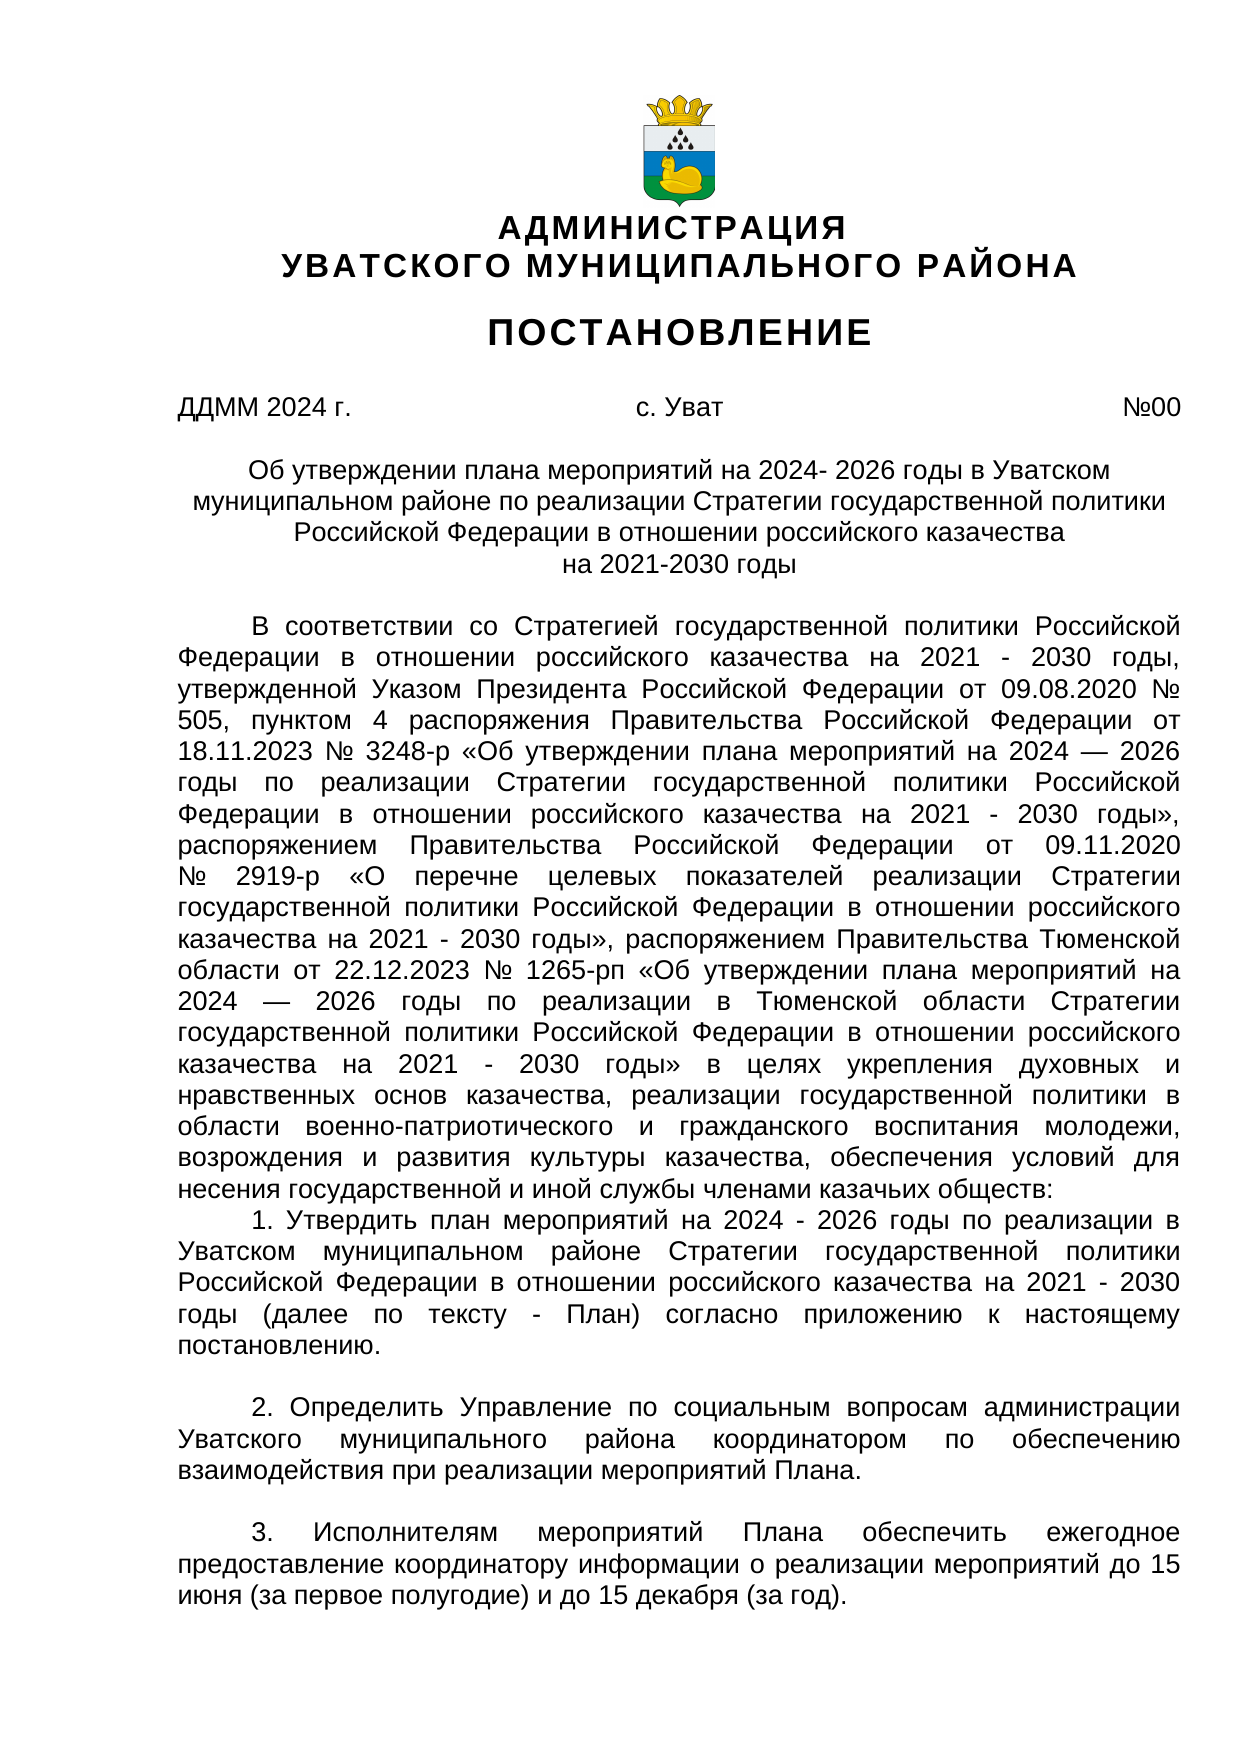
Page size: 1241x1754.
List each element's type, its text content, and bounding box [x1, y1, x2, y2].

text 3. Исполнителям мероприятий Плана обеспечить ежегодное предоставление координатору информации о реализации мероприятий до 15 июня (за первое полугодие) и до 15 декабря (за год). [177, 1516, 1181, 1610]
picture [643, 95, 715, 208]
text 2. Определить Управление по социальным вопросам администрации Уватского муниципального района координатором по обеспечению взаимодействия при реализации мероприятий Плана. [177, 1391, 1181, 1485]
text Постановление [177, 310, 1181, 353]
text ДДММ 2024 г. с. Уват №00 [177, 391, 1181, 423]
text Об утверждении плана мероприятий на 2024- 2026 годы в Уватском муниципальном районе по реализации Стратегии государственной политики Российской Федерации в отношении российского казачества на 2021-2030 годы [177, 454, 1181, 579]
text 1. Утвердить план мероприятий на 2024 - 2026 годы по реализации в Уватском муниципальном районе Стратегии государственной политики Российской Федерации в отношении российского казачества на 2021 - 2030 годы (далее по тексту - План) согласно приложению к настоящему постановлению. [177, 1204, 1181, 1360]
text Администрация Уватского муниципального района [177, 208, 1181, 285]
text В соответствии со Стратегией государственной политики Российской Федерации в отношении российского казачества на 2021 - 2030 годы, утвержденной Указом Президента Российской Федерации от 09.08.2020 № 505, пунктом 4 распоряжения Правительства Российской Федерации от 18.11.2023 № 3248-р «Об утверждении плана мероприятий на 2024 — 2026 годы по реализации Стратегии государственной политики Российской Федерации в отношении российского казачества на 2021 - 2030 годы», распоряжением Правительства Российской Федерации от 09.11.2020 № 2919-р «О перечне целевых показателей реализации Стратегии государственной политики Российской Федерации в отношении российского казачества на 2021 - 2030 годы», распоряжением Правительства Тюменской области от 22.12.2023 № 1265-рп «Об утверждении плана мероприятий на 2024 — 2026 годы по реализации в Тюменской области Стратегии государственной политики Российской Федерации в отношении российского казачества на 2021 - 2030 годы» в целях укрепления духовных и нравственных основ казачества, реализации государственной политики в области военно-патриотического и гражданского воспитания молодежи, возрождения и развития культуры казачества, обеспечения условий для несения государственной и иной службы членами казачьих обществ: [177, 610, 1181, 1204]
